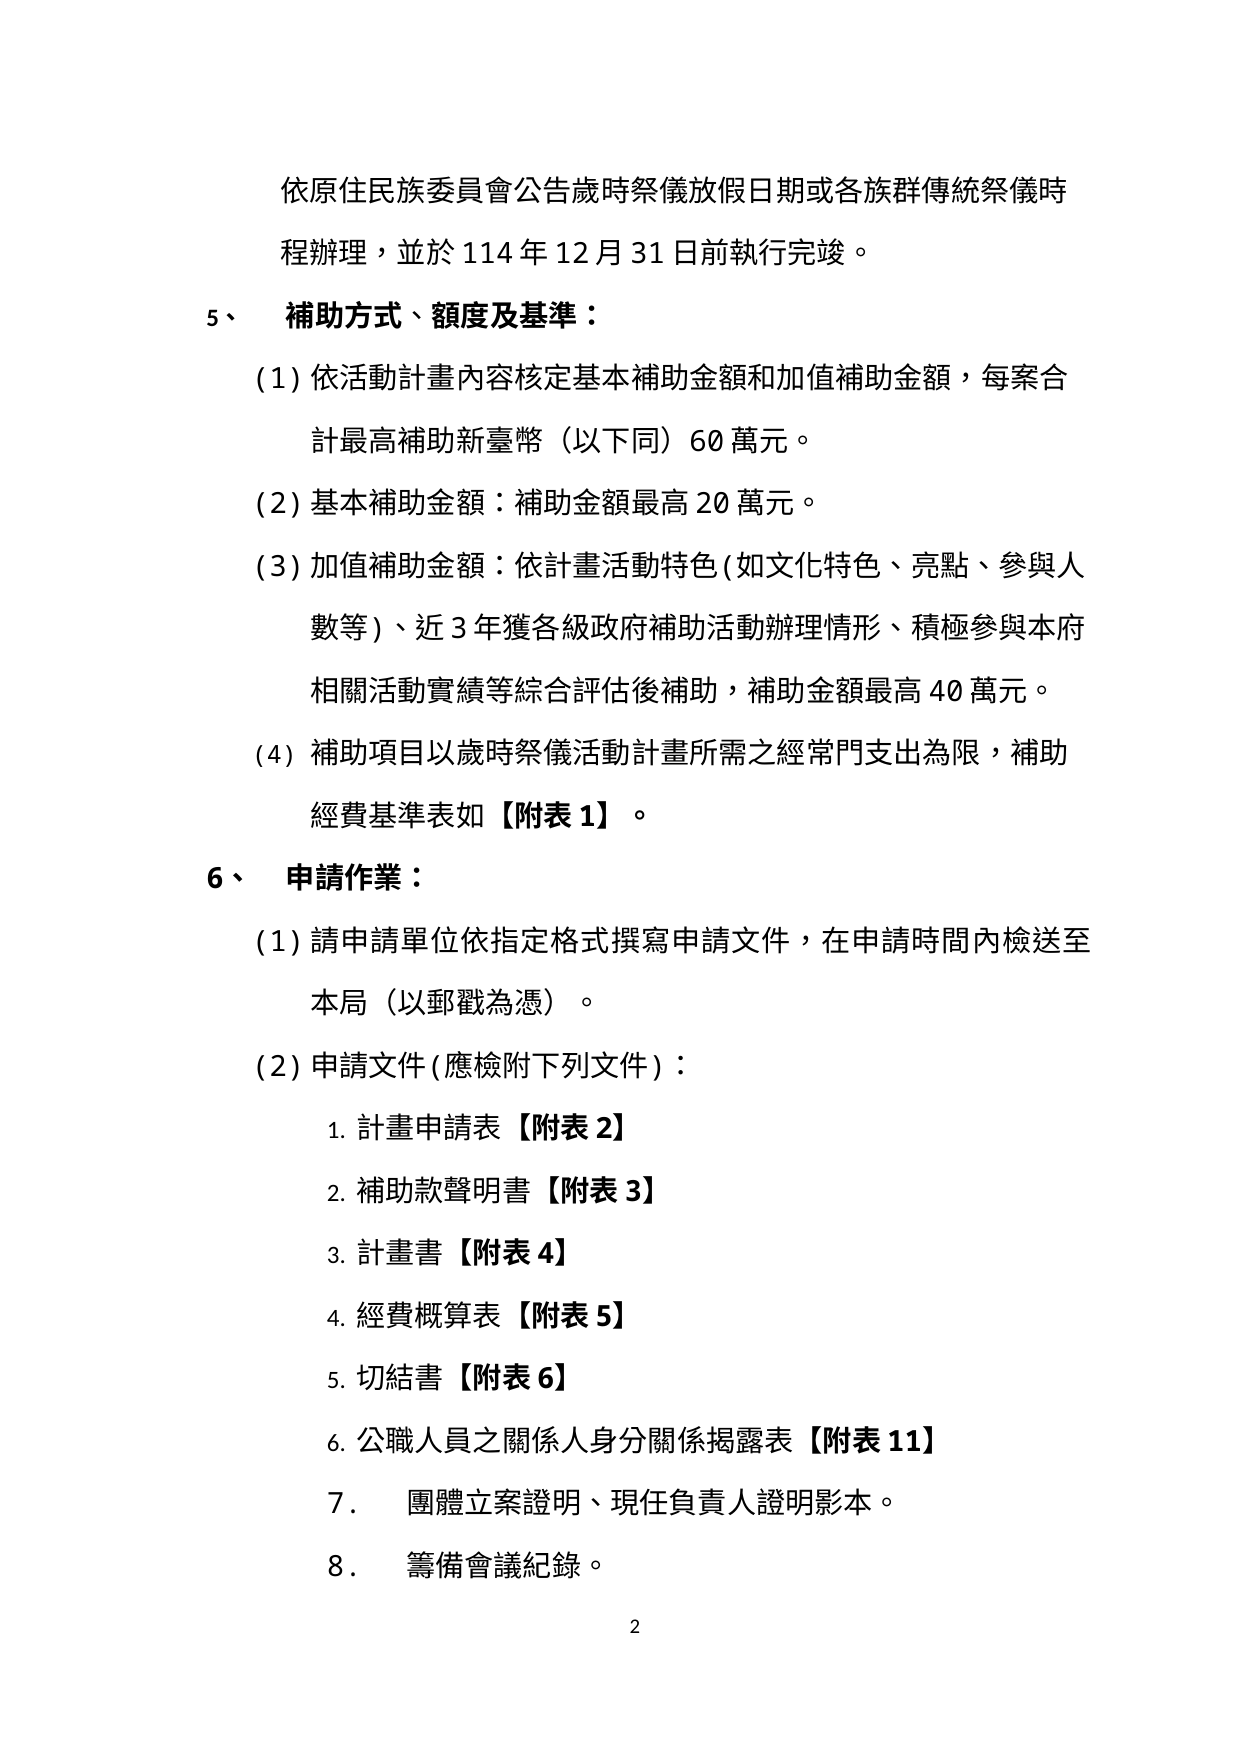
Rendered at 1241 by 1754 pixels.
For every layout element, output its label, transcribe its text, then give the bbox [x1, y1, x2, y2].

list 加值補助金額：依計畫活動特色(如文化特色、亮點、參與人數等)、近3年獲各級政府補助活動辦理情形、積極參與本府相關活動實績等綜合評估後補助，補助金額最高40萬元。 [252, 522, 1093, 709]
list 請申請單位依指定格式撰寫申請文件，在申請時間內檢送至本局（以郵戳為憑）。 [252, 897, 1093, 1022]
list 計畫書【附表4】 [327, 1209, 1093, 1272]
list 補助期間： 依原住民族委員會公告歲時祭儀放假日期或各族群傳統祭儀時程辦理，並於114年12月31日前執行完竣。 [206, 147, 1093, 272]
list 切結書【附表6】 [327, 1334, 1093, 1397]
list 申請文件(應檢附下列文件)： [252, 1022, 1093, 1084]
list 公職人員之關係人身分關係揭露表【附表11】 [327, 1397, 1093, 1459]
list 團體立案證明、現任負責人證明影本。 [327, 1459, 1093, 1522]
list 補助款聲明書【附表3】 [327, 1147, 1093, 1209]
list 籌備會議紀錄。 [327, 1522, 1093, 1584]
list 申請作業： [206, 834, 1093, 897]
list 經費概算表【附表5】 [327, 1272, 1093, 1334]
list 計畫申請表【附表2】 [327, 1084, 1093, 1147]
list 補助項目以歲時祭儀活動計畫所需之經常門支出為限，補助經費基準表如【附表1】。 [252, 709, 1093, 834]
list 依活動計畫內容核定基本補助金額和加值補助金額，每案合計最高補助新臺幣（以下同）60萬元。 [252, 334, 1093, 459]
list 補助方式、額度及基準： [206, 272, 1093, 334]
list 基本補助金額：補助金額最高20萬元。 [252, 459, 1093, 522]
